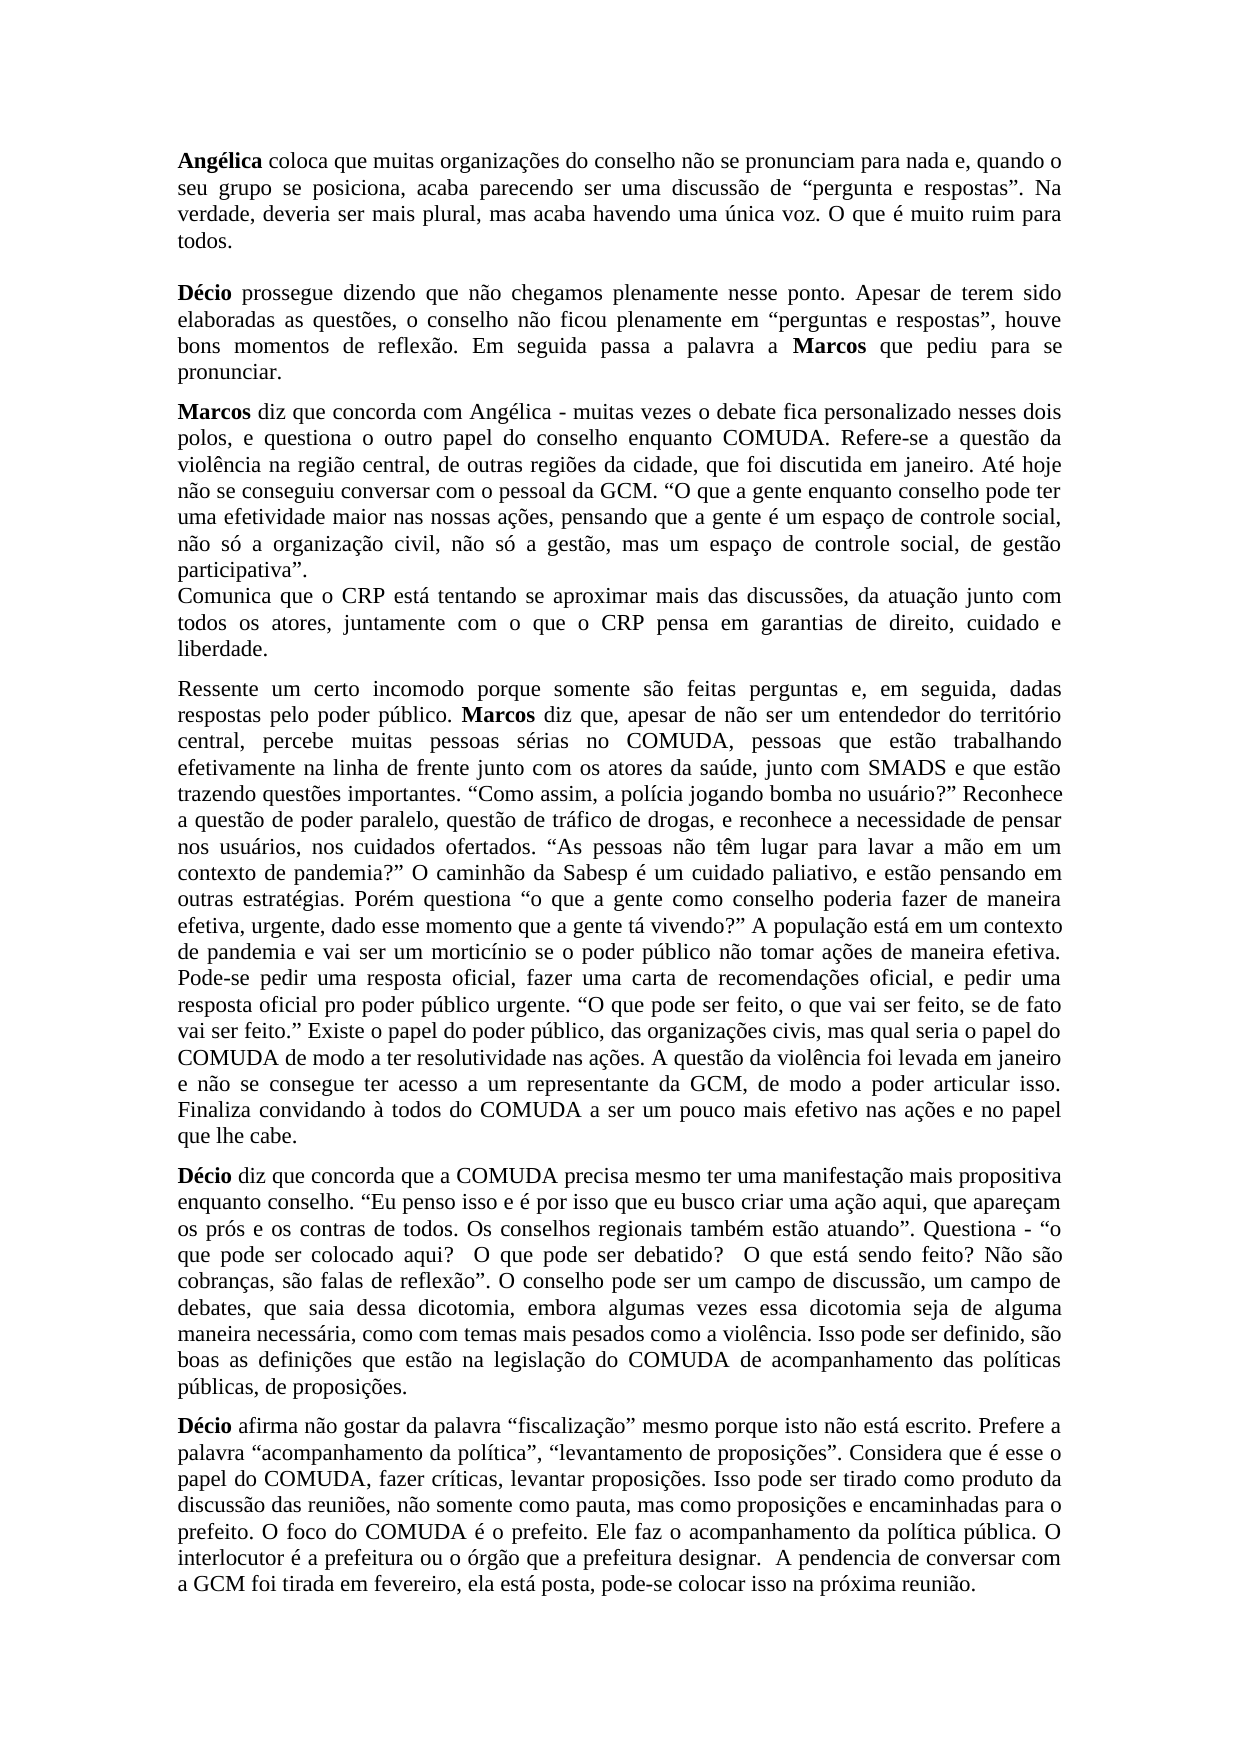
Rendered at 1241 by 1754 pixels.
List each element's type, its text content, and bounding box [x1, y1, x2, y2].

text Décio diz que concorda que a COMUDA precisa mesmo ter uma manifestação mais propositiva enquanto conselho. “Eu penso isso e é por isso que eu busco criar uma ação aqui, que apareçam os prós e os contras de todos. Os conselhos regionais também estão atuando”. Questiona - “o que pode ser colocado aqui? O que pode ser debatido? O que está sendo feito? Não são cobranças, são falas de reflexão”. O conselho pode ser um campo de discussão, um campo de debates, que saia dessa dicotomia, embora algumas vezes essa dicotomia seja de alguma maneira necessária, como com temas mais pesados como a violência. Isso pode ser definido, são boas as definições que estão na legislação do COMUDA de acompanhamento das políticas públicas, de proposições. [177, 1162, 1063, 1399]
text Décio afirma não gostar da palavra “fiscalização” mesmo porque isto não está escrito. Prefere a palavra “acompanhamento da política”, “levantamento de proposições”. Considera que é esse o papel do COMUDA, fazer críticas, levantar proposições. Isso pode ser tirado como produto da discussão das reuniões, não somente como pauta, mas como proposições e encaminhadas para o prefeito. O foco do COMUDA é o prefeito. Ele faz o acompanhamento da política pública. O interlocutor é a prefeitura ou o órgão que a prefeitura designar. A pendencia de conversar com a GCM foi tirada em fevereiro, ela está posta, pode-se colocar isso na próxima reunião. [177, 1412, 1063, 1597]
text Marcos diz que concorda com Angélica - muitas vezes o debate fica personalizado nesses dois polos, e questiona o outro papel do conselho enquanto COMUDA. Refere-se a questão da violência na região central, de outras regiões da cidade, que foi discutida em janeiro. Até hoje não se conseguiu conversar com o pessoal da GCM. “O que a gente enquanto conselho pode ter uma efetividade maior nas nossas ações, pensando que a gente é um espaço de controle social, não só a organização civil, não só a gestão, mas um espaço de controle social, de gestão participativa”. [177, 398, 1063, 582]
text Ressente um certo incomodo porque somente são feitas perguntas e, em seguida, dadas respostas pelo poder público. Marcos diz que, apesar de não ser um entendedor do território central, percebe muitas pessoas sérias no COMUDA, pessoas que estão trabalhando efetivamente na linha de frente junto com os atores da saúde, junto com SMADS e que estão trazendo questões importantes. “Como assim, a polícia jogando bomba no usuário?” Reconhece a questão de poder paralelo, questão de tráfico de drogas, e reconhece a necessidade de pensar nos usuários, nos cuidados ofertados. “As pessoas não têm lugar para lavar a mão em um contexto de pandemia?” O caminhão da Sabesp é um cuidado paliativo, e estão pensando em outras estratégias. Porém questiona “o que a gente como conselho poderia fazer de maneira efetiva, urgente, dado esse momento que a gente tá vivendo?” A população está em um contexto de pandemia e vai ser um morticínio se o poder público não tomar ações de maneira efetiva. Pode-se pedir uma resposta oficial, fazer uma carta de recomendações oficial, e pedir uma resposta oficial pro poder público urgente. “O que pode ser feito, o que vai ser feito, se de fato vai ser feito.” Existe o papel do poder público, das organizações civis, mas qual seria o papel do COMUDA de modo a ter resolutividade nas ações. A questão da violência foi levada em janeiro e não se consegue ter acesso a um representante da GCM, de modo a poder articular isso. Finaliza convidando à todos do COMUDA a ser um pouco mais efetivo nas ações e no papel que lhe cabe. [177, 674, 1063, 1149]
text Angélica coloca que muitas organizações do conselho não se pronunciam para nada e, quando o seu grupo se posiciona, acaba parecendo ser uma discussão de “pergunta e respostas”. Na verdade, deveria ser mais plural, mas acaba havendo uma única voz. O que é muito ruim para todos. [177, 148, 1063, 253]
text Décio prossegue dizendo que não chegamos plenamente nesse ponto. Apesar de terem sido elaboradas as questões, o conselho não ficou plenamente em “perguntas e respostas”, houve bons momentos de reflexão. Em seguida passa a palavra a Marcos que pediu para se pronunciar. [177, 279, 1063, 385]
text Comunica que o CRP está tentando se aproximar mais das discussões, da atuação junto com todos os atores, juntamente com o que o CRP pensa em garantias de direito, cuidado e liberdade. [177, 582, 1063, 661]
